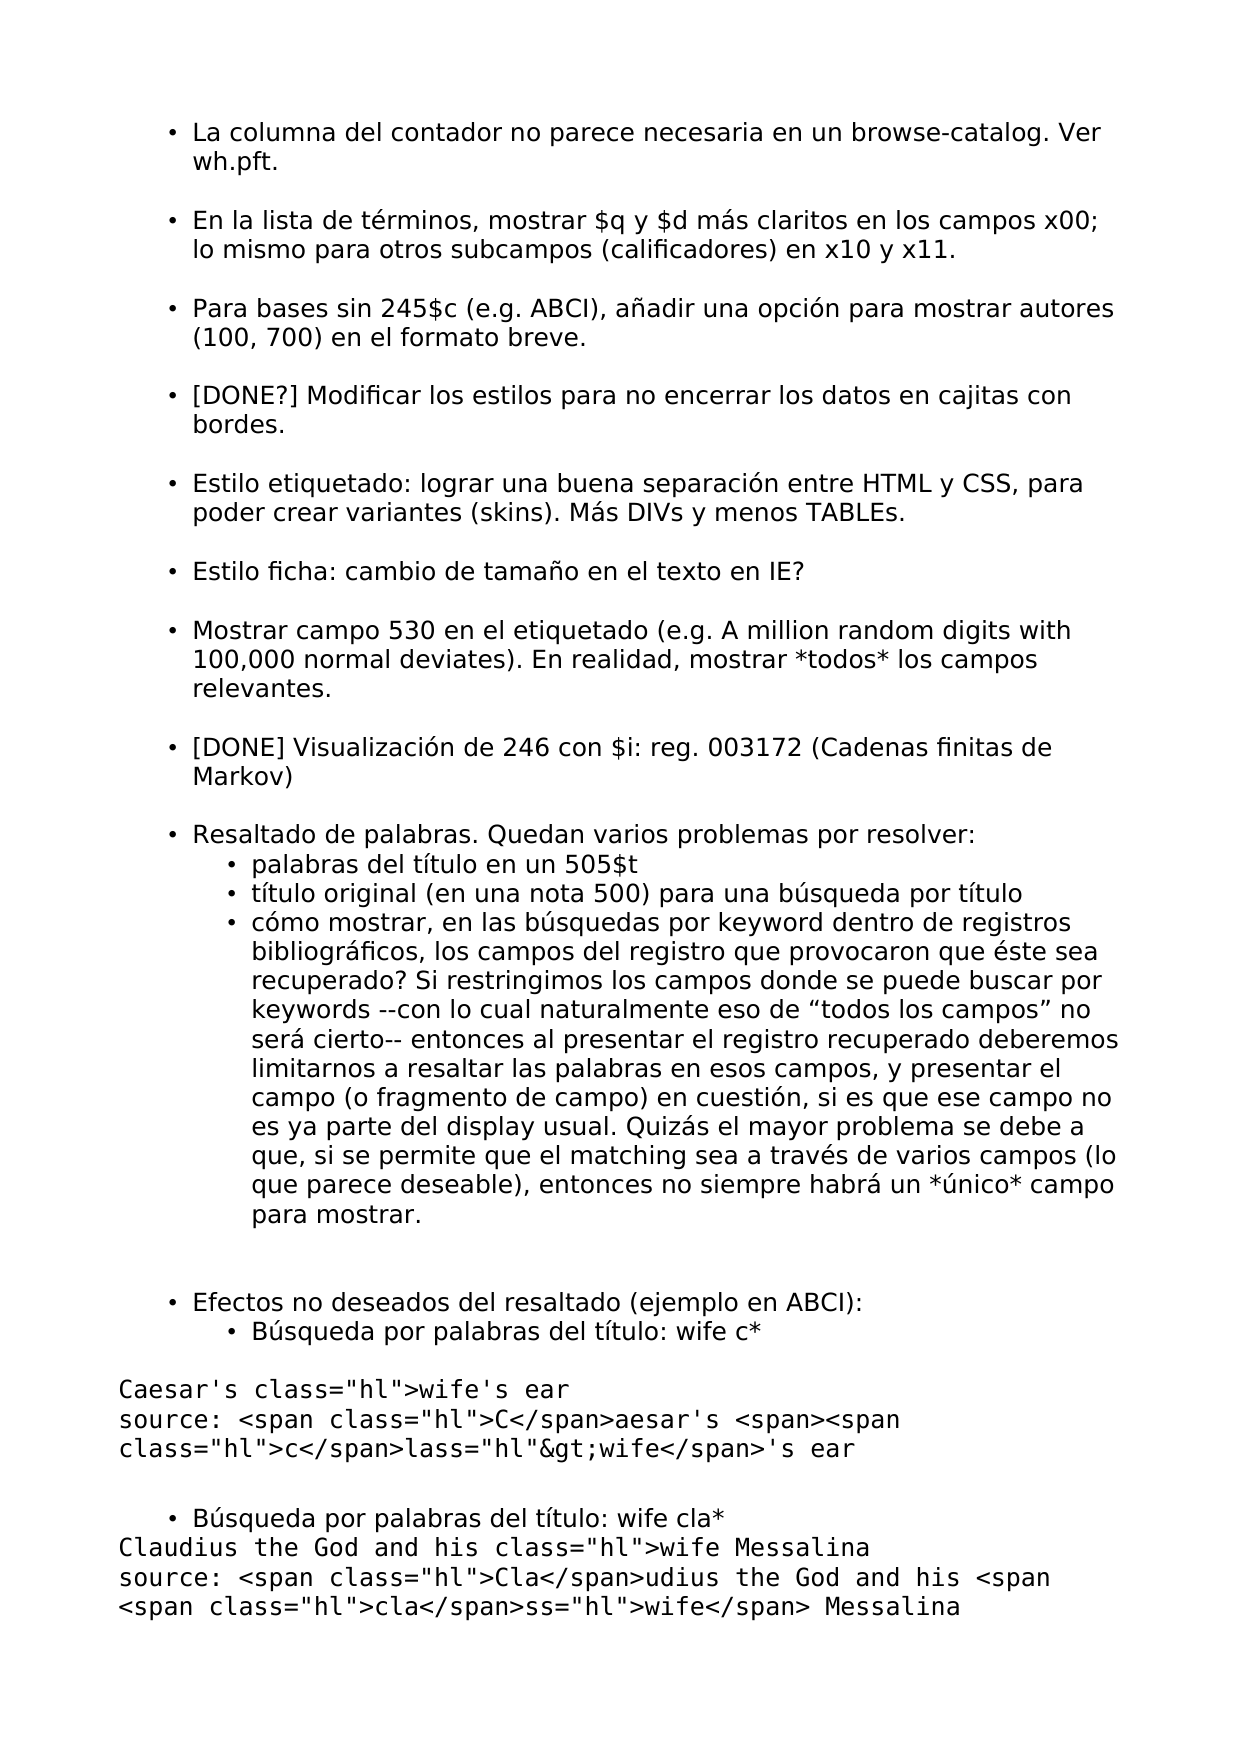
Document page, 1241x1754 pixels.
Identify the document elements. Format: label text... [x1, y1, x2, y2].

list palabras del título en un 505$t [236, 850, 1122, 879]
list Estilo ficha: cambio de tamaño en el texto en IE? [177, 557, 1122, 586]
list La columna del contador no parece necesaria en un browse-catalog. Ver wh.pft. [177, 118, 1122, 176]
list Efectos no deseados del resaltado (ejemplo en ABCI): [177, 1288, 1122, 1317]
list Búsqueda por palabras del título: wife cla* [177, 1504, 1122, 1534]
list Resaltado de palabras. Quedan varios problemas por resolver: [177, 821, 1122, 850]
text Claudius the God and his class="hl">wife Messalina source: <span class="hl">Cla</span>udius the God and his <span <span class="hl">cla</span>ss="hl">wife</span> Messalina [118, 1534, 1122, 1621]
list Mostrar campo 530 en el etiquetado (e.g. A million random digits with 100,000 normal deviates). En realidad, mostrar *todos* los campos relevantes. [177, 616, 1122, 703]
list [DONE] Visualización de 246 con $i: reg. 003172 (Cadenas finitas de Markov) [177, 733, 1122, 791]
list [DONE?] Modificar los estilos para no encerrar los datos en cajitas con bordes. [177, 382, 1122, 440]
list título original (en una nota 500) para una búsqueda por título [236, 879, 1122, 908]
list En la lista de términos, mostrar $q y $d más claritos en los campos x00; lo mismo para otros subcampos (calificadores) en x10 y x11. [177, 206, 1122, 264]
text Caesar's class="hl">wife's ear source: <span class="hl">C</span>aesar's <span><span class="hl">c</span>lass="hl"&gt;wife</span>'s ear [118, 1376, 1122, 1463]
list cómo mostrar, en las búsquedas por keyword dentro de registros bibliográficos, los campos del registro que provocaron que éste sea recuperado? Si restringimos los campos donde se puede buscar por keywords --con lo cual naturalmente eso de “todos los campos” no será cierto-- entonces al presentar el registro recuperado deberemos limitarnos a resaltar las palabras en esos campos, y presentar el campo (o fragmento de campo) en cuestión, si es que ese campo no es ya parte del display usual. Quizás el mayor problema se debe a que, si se permite que el matching sea a través de varios campos (lo que parece deseable), entonces no siempre habrá un *único* campo para mostrar. [236, 908, 1122, 1229]
list Búsqueda por palabras del título: wife c* [236, 1317, 1122, 1346]
list Para bases sin 245$c (e.g. ABCI), añadir una opción para mostrar autores (100, 700) en el formato breve. [177, 294, 1122, 352]
list Estilo etiquetado: lograr una buena separación entre HTML y CSS, para poder crear variantes (skins). Más DIVs y menos TABLEs. [177, 469, 1122, 528]
